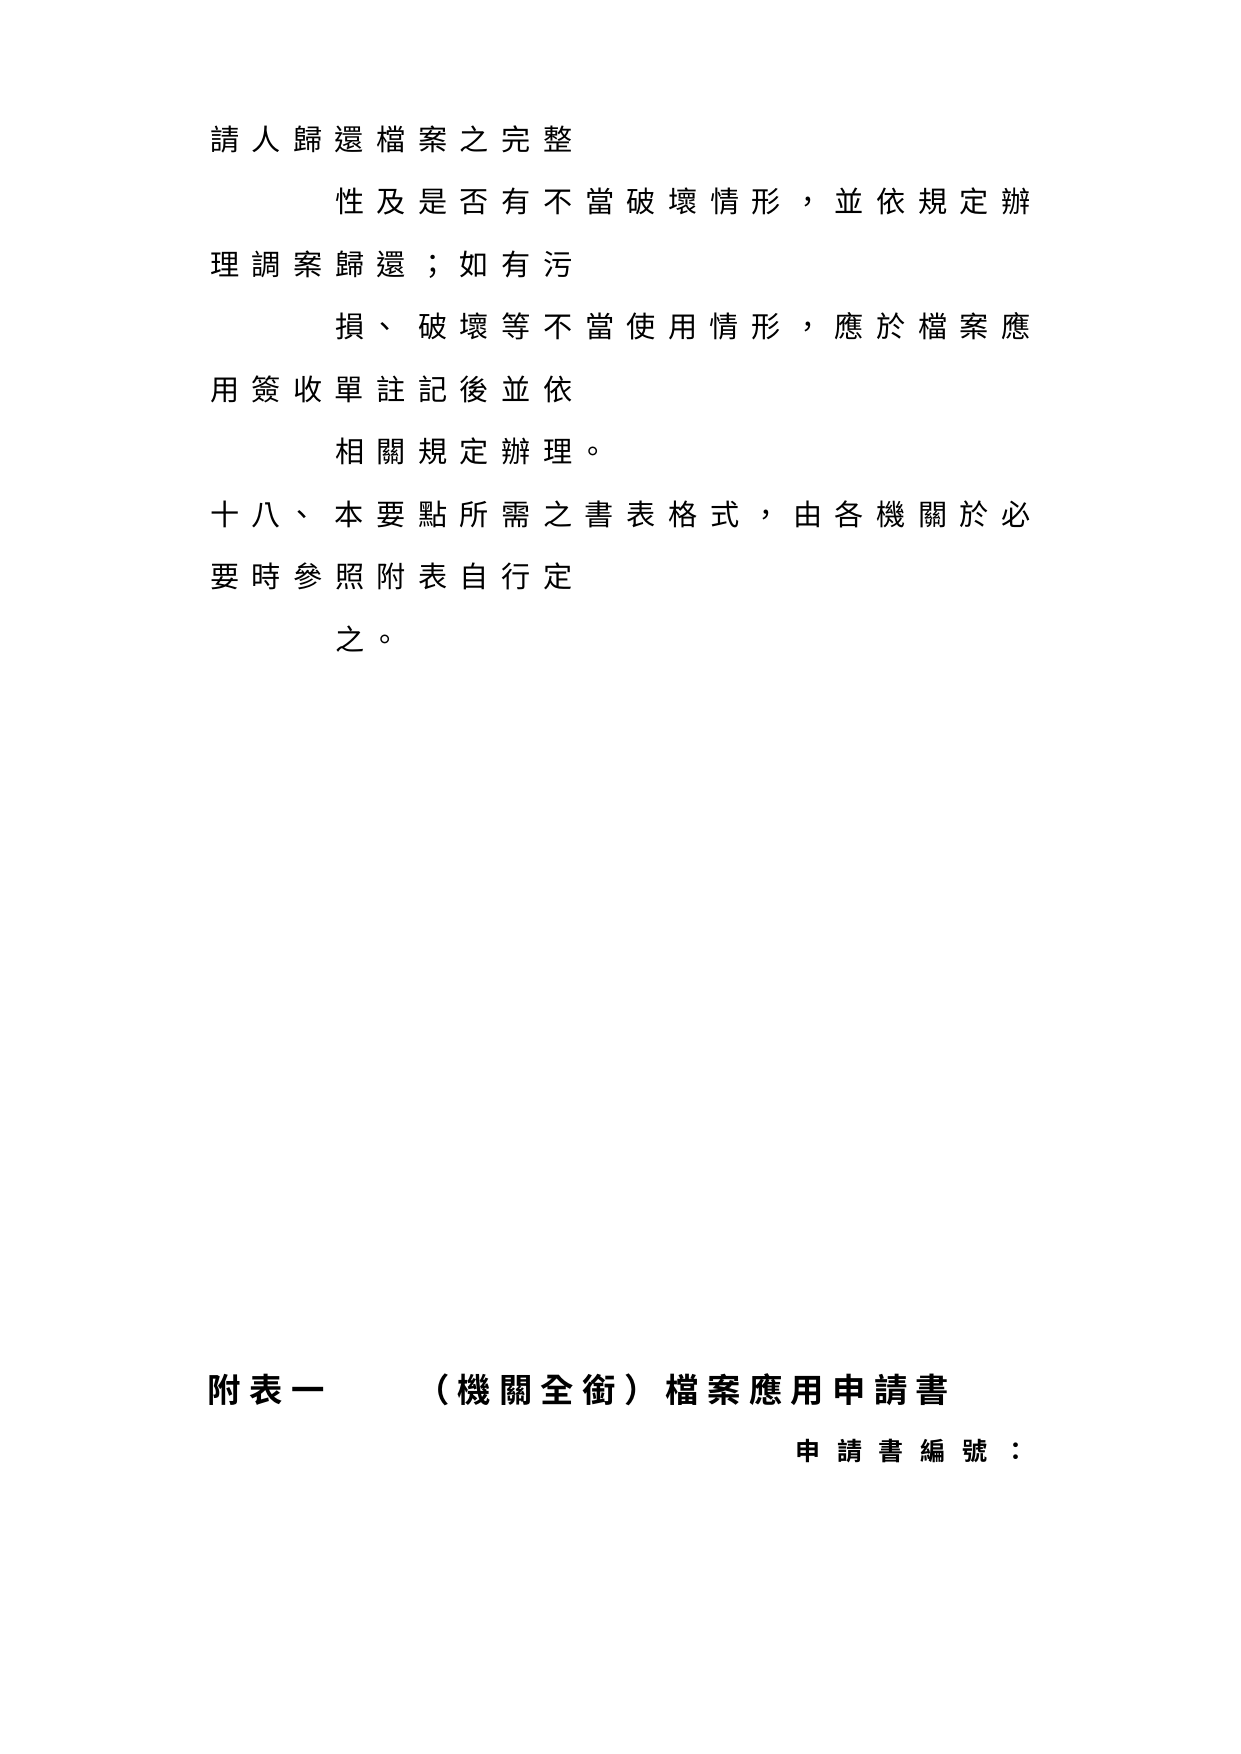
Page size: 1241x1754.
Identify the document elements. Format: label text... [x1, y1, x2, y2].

text 十八、本要點所需之書表格式，由各機關於必要時參照附表自行定 [203, 471, 1037, 596]
text 之。 [203, 596, 1037, 658]
text 附表一 （機關全銜）檔案應用申請書 [203, 1346, 1037, 1408]
text 相關規定辦理。 [203, 408, 1037, 471]
text 請人歸還檔案之完整 [203, 96, 1037, 158]
text 申請書編號： [203, 1408, 1037, 1471]
text 損、破壞等不當使用情形，應於檔案應用簽收單註記後並依 [203, 283, 1037, 408]
text 性及是否有不當破壞情形，並依規定辦理調案歸還；如有污 [203, 158, 1037, 283]
